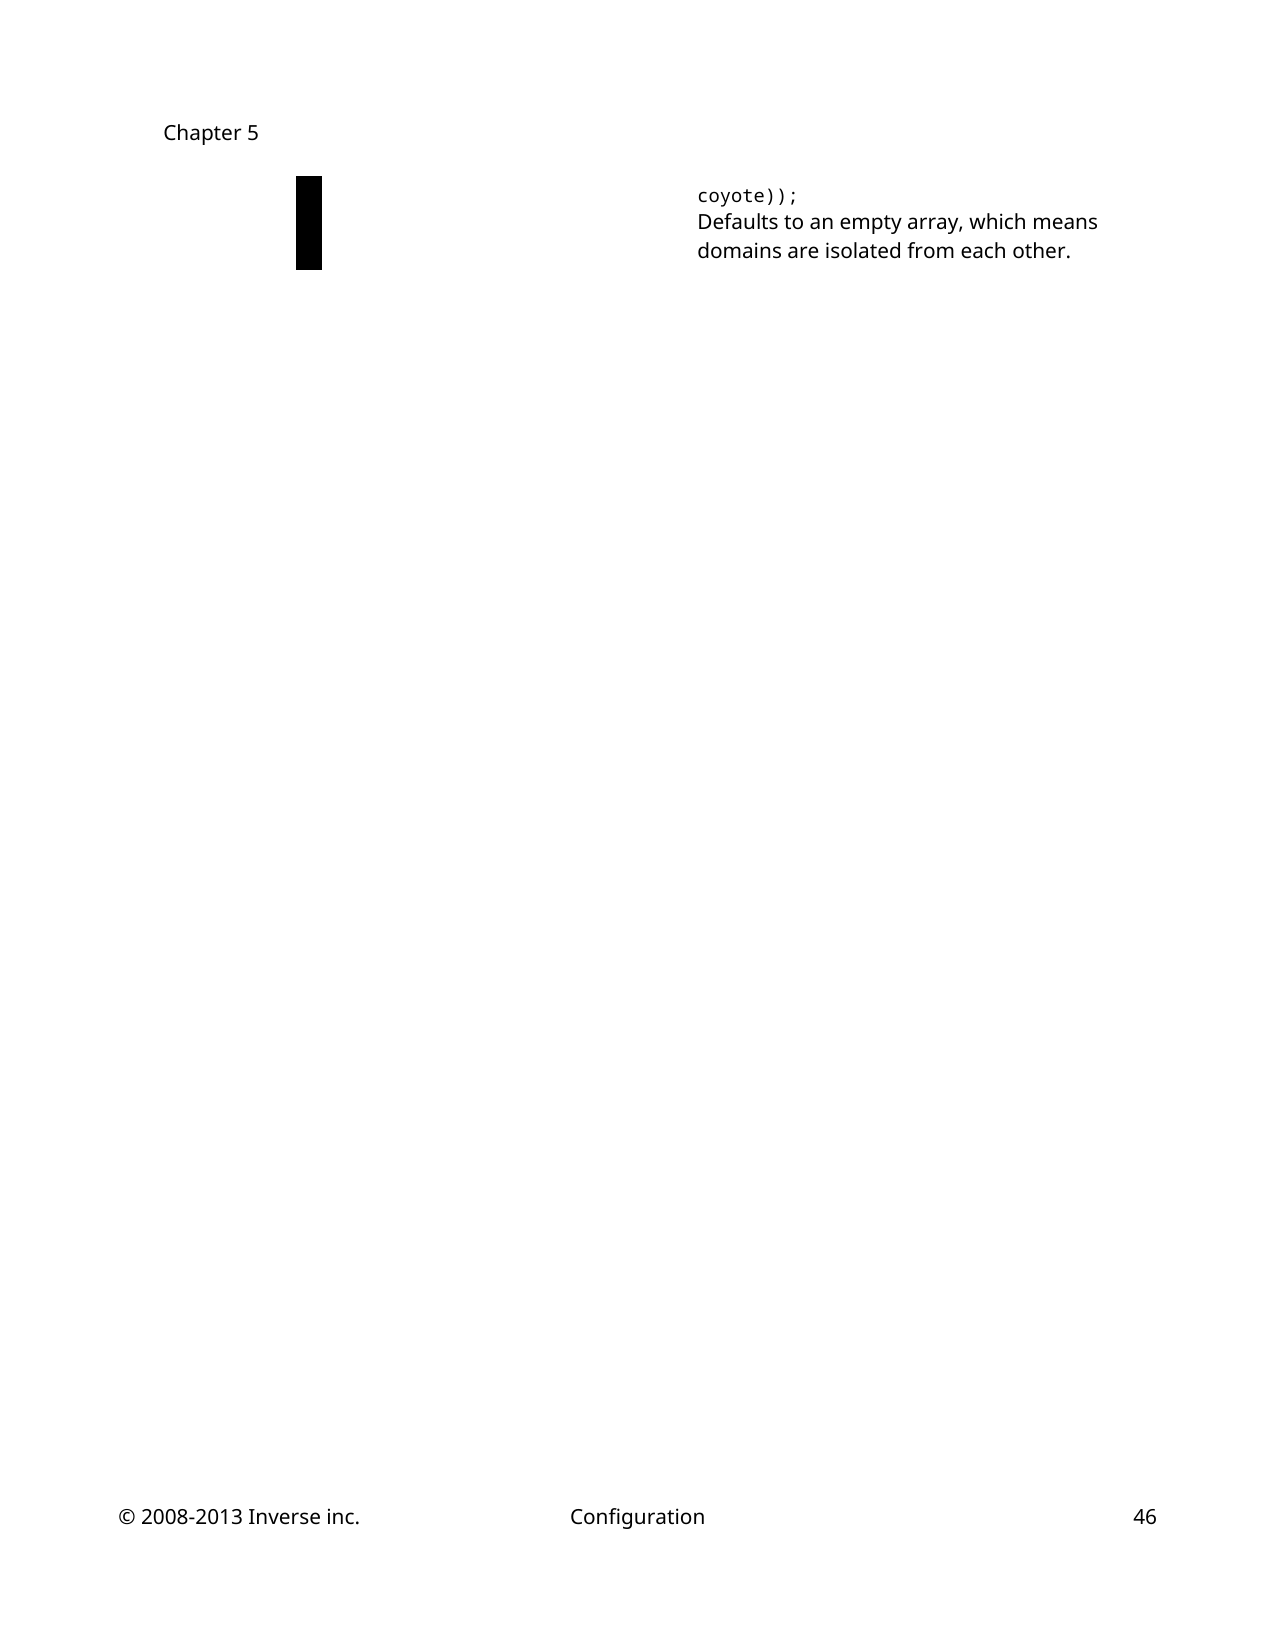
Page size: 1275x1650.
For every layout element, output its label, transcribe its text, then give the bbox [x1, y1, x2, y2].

table_cell [296, 176, 322, 270]
table_cell coyote)); Defaults to an empty array, which means domains are isolated from each other. [691, 176, 1156, 270]
table_cell [322, 176, 691, 270]
